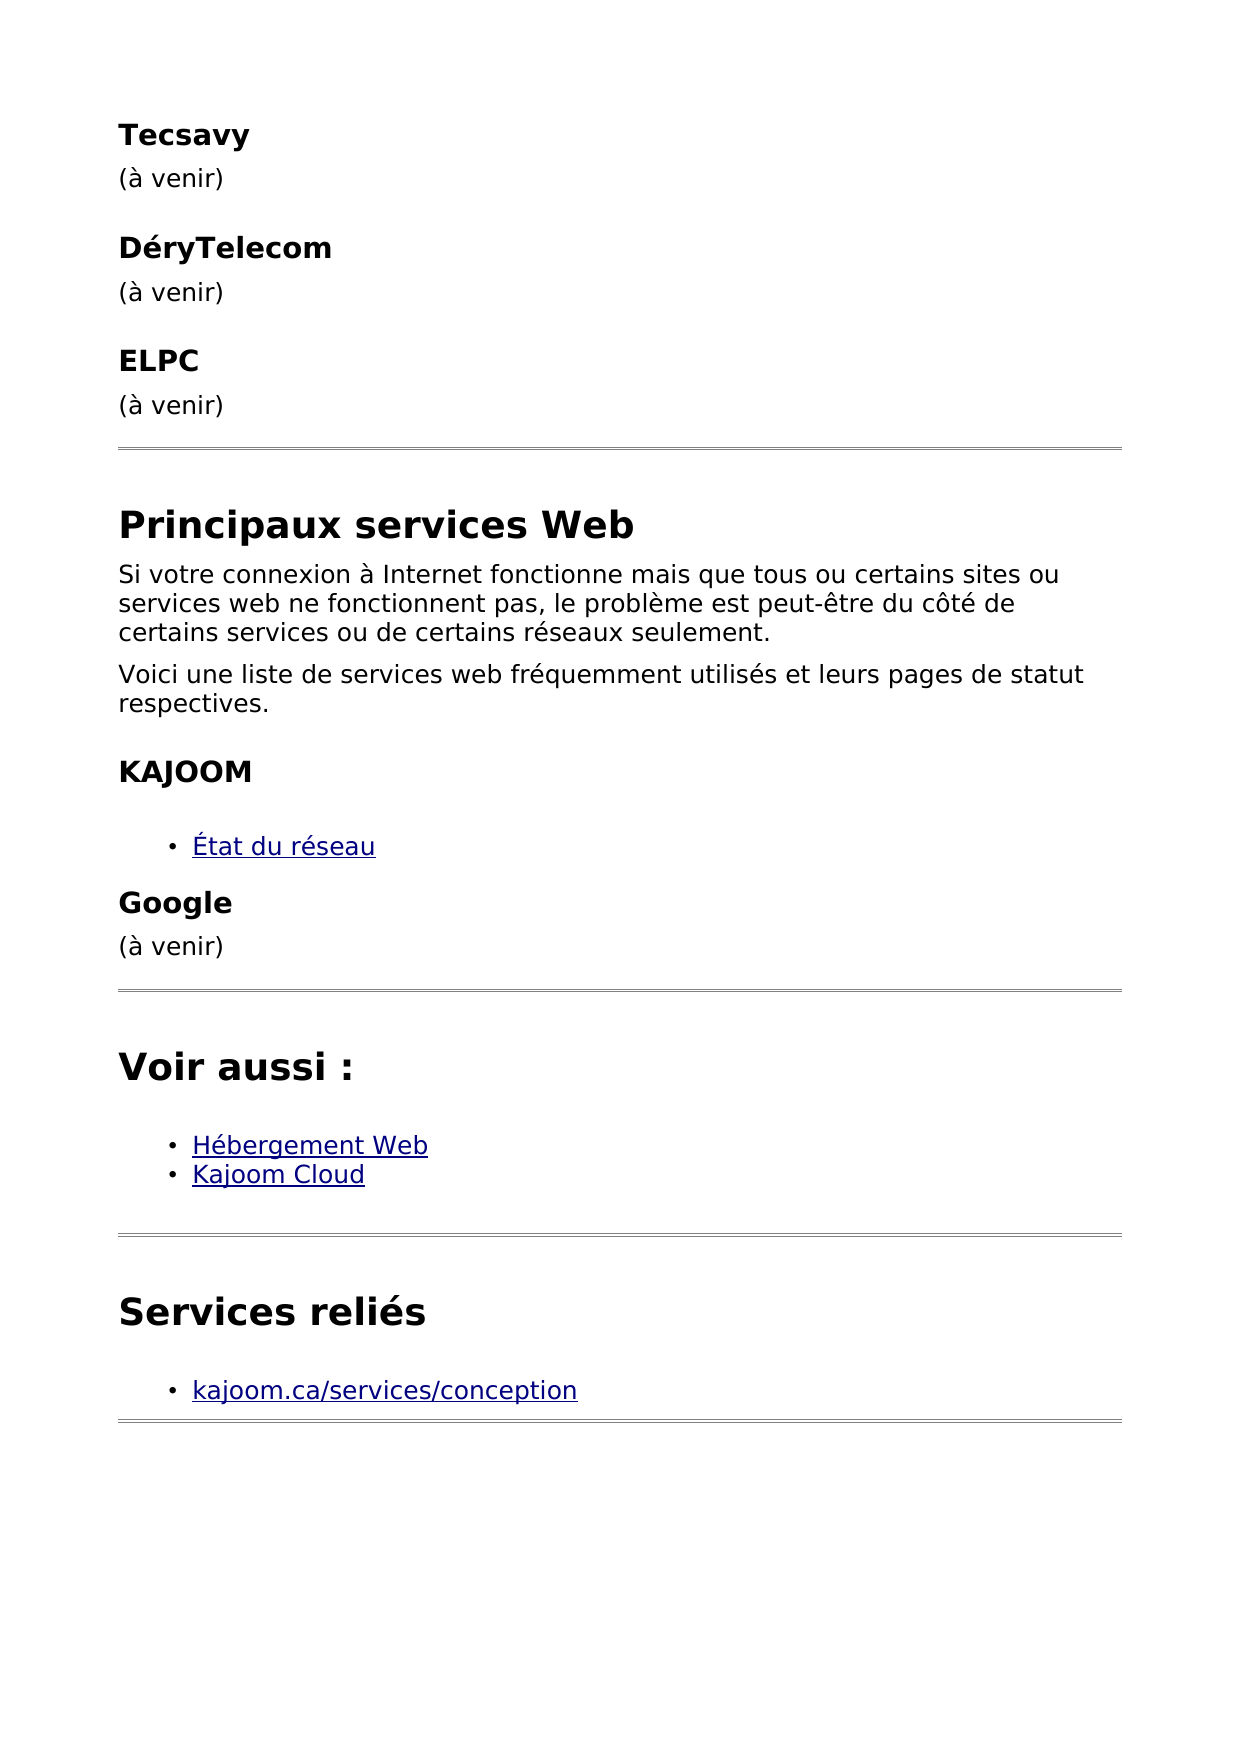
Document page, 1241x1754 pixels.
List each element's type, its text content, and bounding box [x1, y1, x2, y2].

subtitle Services reliés [118, 1290, 1122, 1334]
list État du réseau [177, 832, 1122, 861]
text Si votre connexion à Internet fonctionne mais que tous ou certains sites ou services web ne fonctionnent pas, le problème est peut-être du côté de certains services ou de certains réseaux seulement. [118, 560, 1122, 647]
text Voici une liste de services web fréquemment utilisés et leurs pages de statut respectives. [118, 660, 1122, 718]
subtitle DéryTelecom [118, 231, 1122, 265]
text (à venir) [118, 164, 1122, 194]
list Kajoom Cloud [177, 1160, 1122, 1189]
list Hébergement Web [177, 1131, 1122, 1160]
subtitle Voir aussi : [118, 1045, 1122, 1089]
subtitle KAJOOM [118, 756, 1122, 790]
subtitle Principaux services Web [118, 504, 1122, 547]
text (à venir) [118, 932, 1122, 962]
text (à venir) [118, 391, 1122, 420]
subtitle Tecsavy [118, 118, 1122, 152]
subtitle ELPC [118, 344, 1122, 378]
list kajoom.ca/services/conception [177, 1376, 1122, 1405]
subtitle Google [118, 886, 1122, 920]
text (à venir) [118, 278, 1122, 307]
